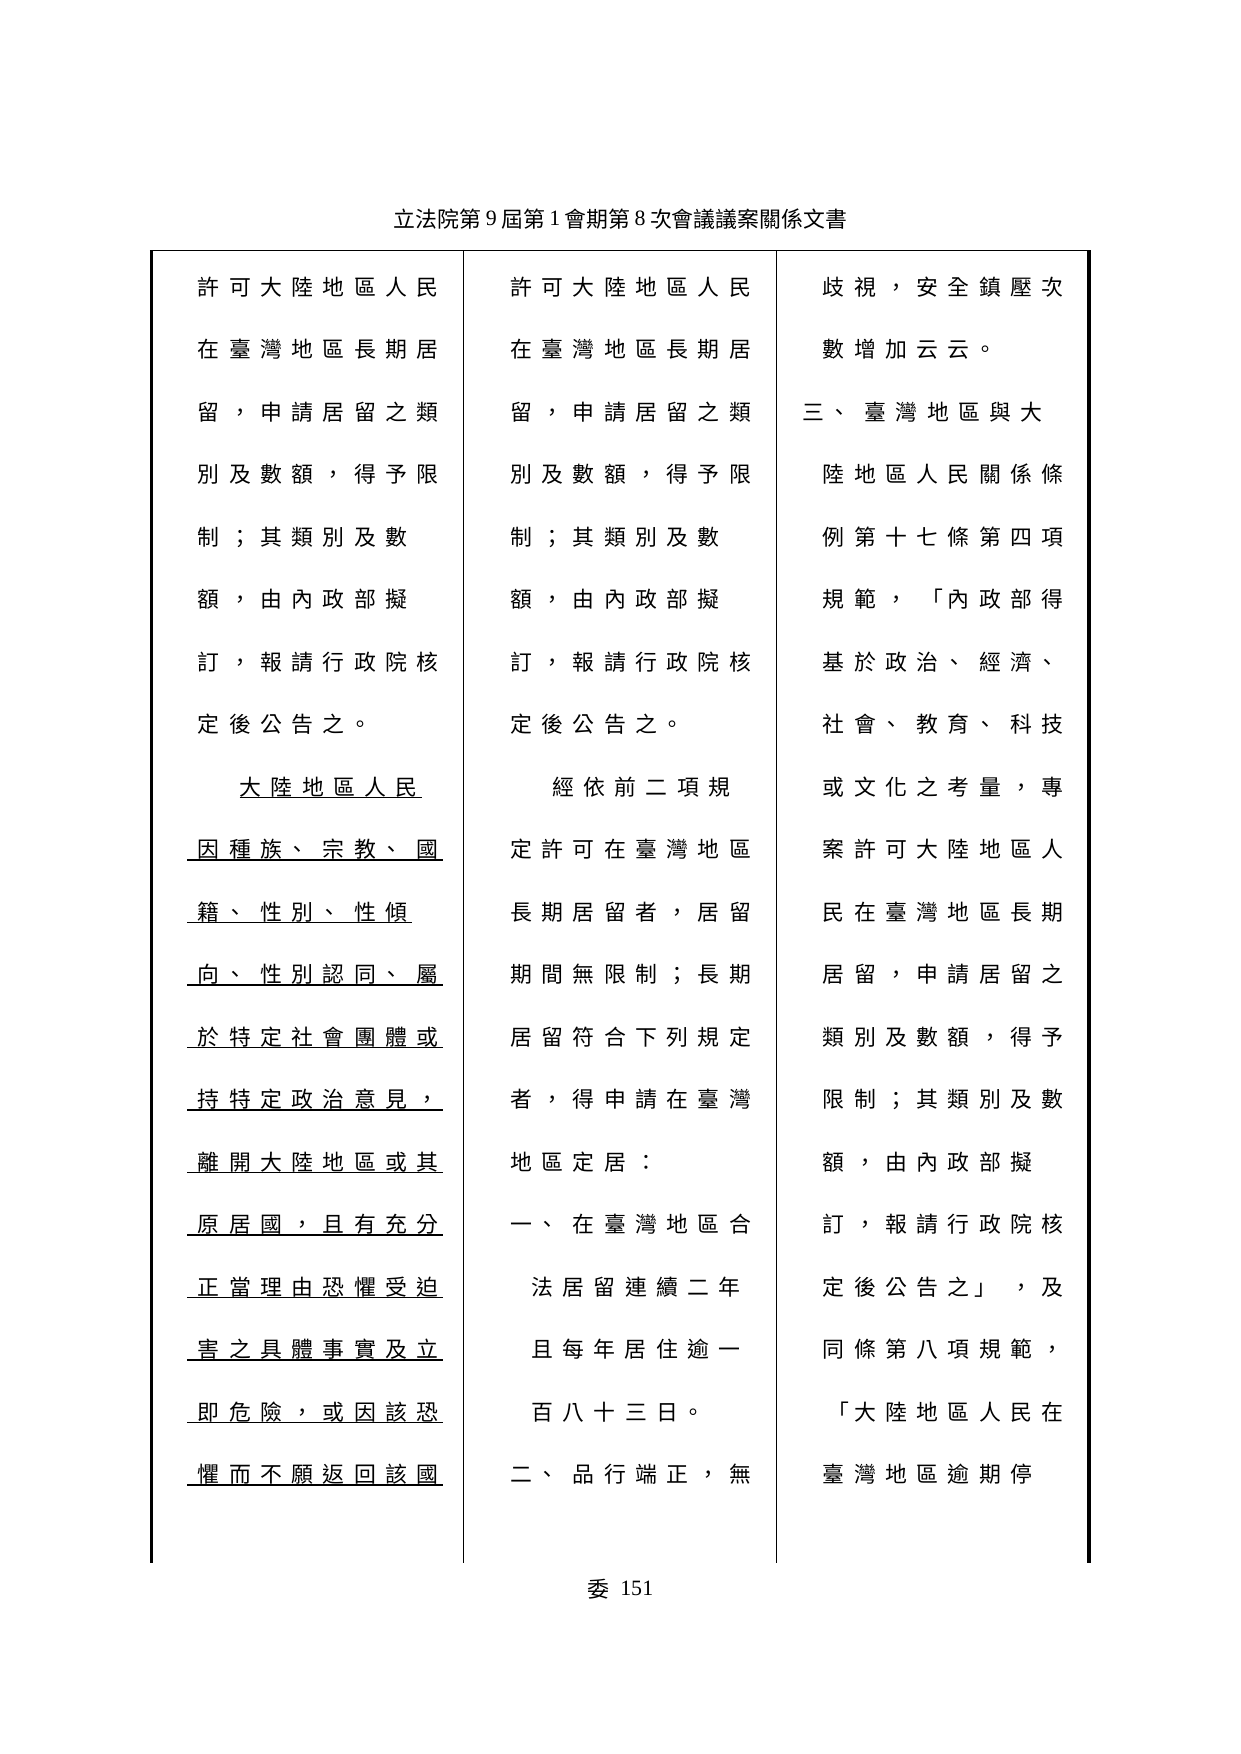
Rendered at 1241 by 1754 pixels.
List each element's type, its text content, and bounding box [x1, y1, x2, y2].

table_cell 許可大陸地區人民在臺灣地區長期居留，申請居留之類別及數額，得予限制；其類別及數額，由內政部擬訂，報請行政院核定後公告之。 經依前二項規定許可在臺灣地區長期居留者，居留期間無限制；長期居留符合下列規定者，得申請在臺灣地區定居： 一、在臺灣地區合法居留連續二年且每年居住逾一百八十三日。 二、品行端正，無 [464, 251, 776, 1563]
table_cell 許可大陸地區人民在臺灣地區長期居留，申請居留之類別及數額，得予限制；其類別及數額，由內政部擬訂，報請行政院核定後公告之。 大陸地區人民因種族、宗教、國籍、性別、性傾向、性別認同、屬於特定社會團體或持特定政治意見，離開大陸地區或其原居國，且有充分正當理由恐懼受迫害之具體事實及立即危險，或因該恐懼而不願返回該國 [153, 251, 463, 1563]
table_cell 歧視，安全鎮壓次數增加云云。 三、臺灣地區與大陸地區人民關係條例第十七條第四項規範，「內政部得基於政治、經濟、社會、教育、科技或文化之考量，專案許可大陸地區人民在臺灣地區長期居留，申請居留之類別及數額，得予限制；其類別及數額，由內政部擬訂，報請行政院核定後公告之」，及同條第八項規範，「大陸地區人民在臺灣地區逾期停 [777, 251, 1087, 1563]
